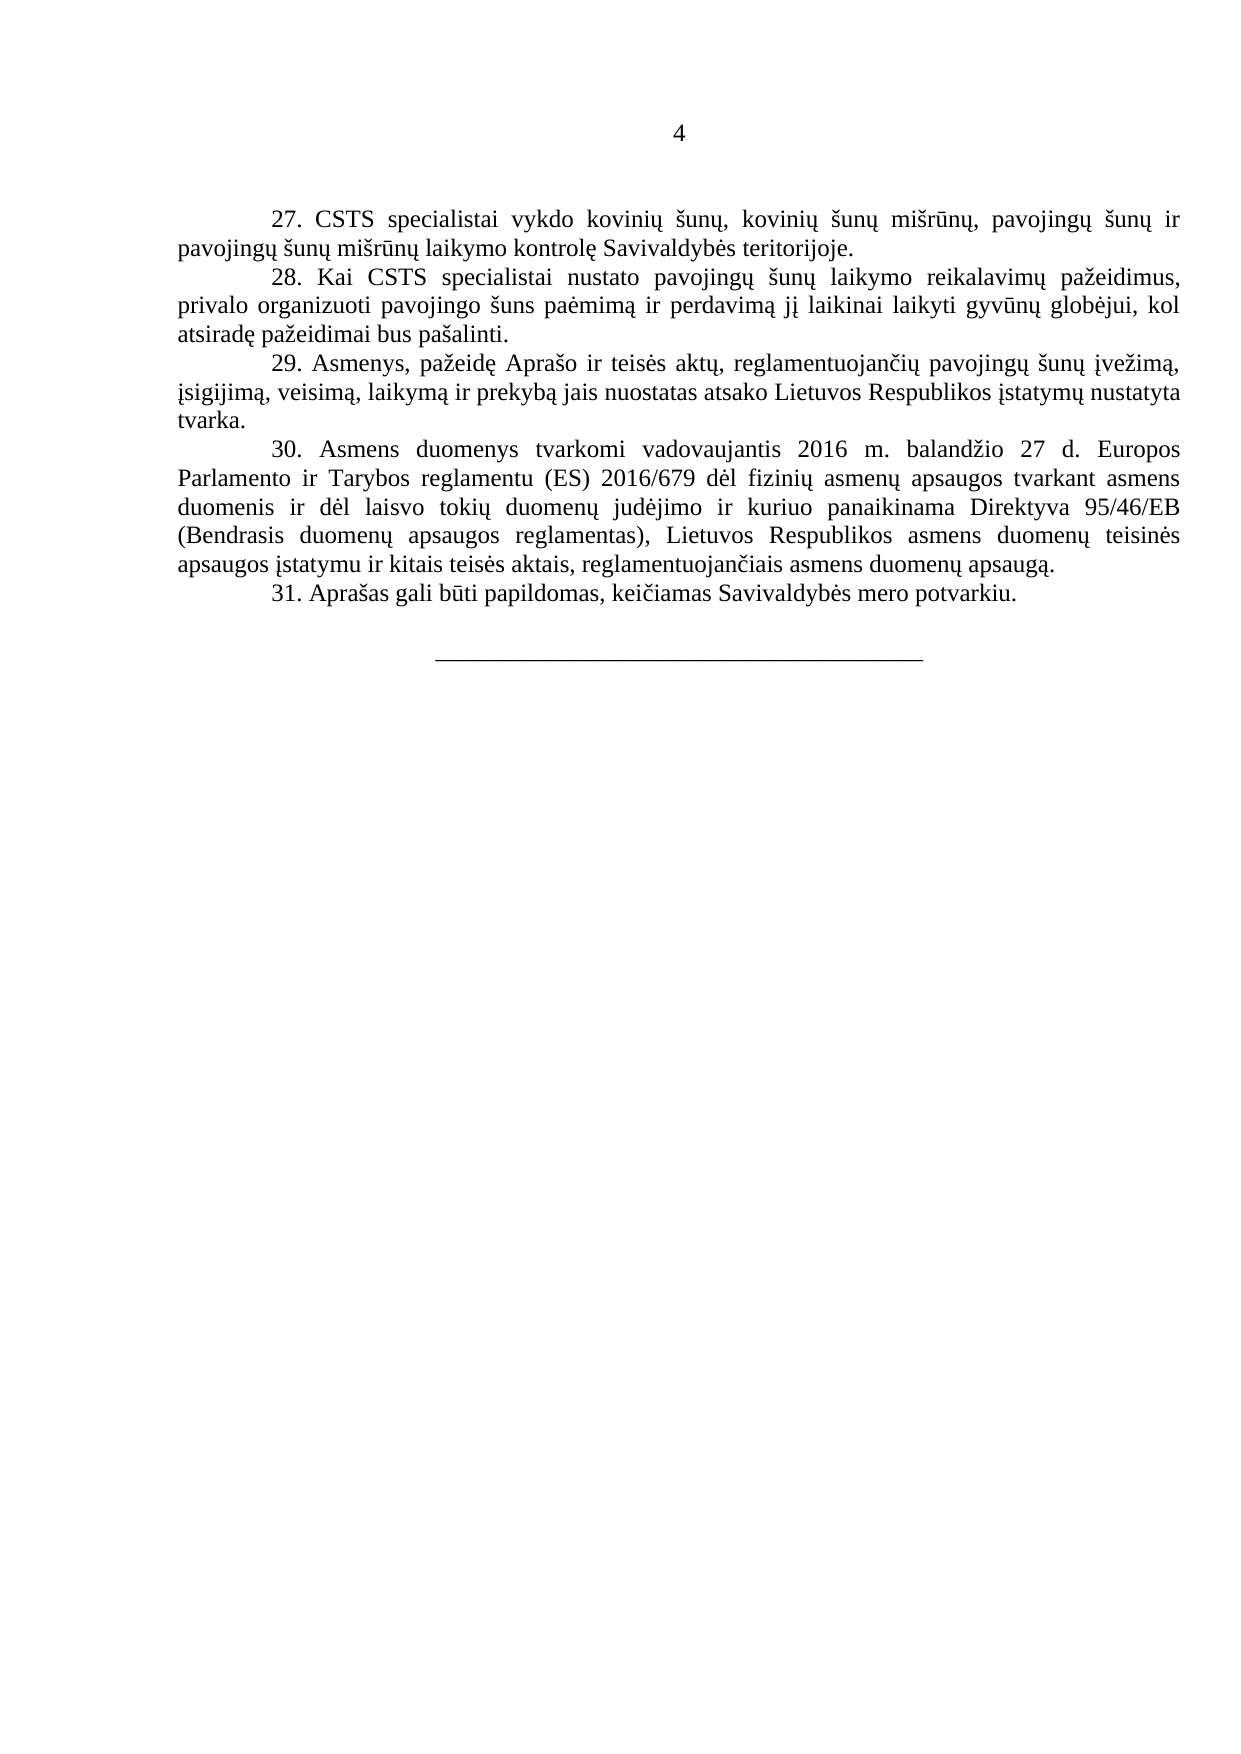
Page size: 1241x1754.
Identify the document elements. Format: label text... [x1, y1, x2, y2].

text 31. Aprašas gali būti papildomas, keičiamas Savivaldybės mero potvarkiu. [177, 578, 1181, 607]
text 30. Asmens duomenys tvarkomi vadovaujantis 2016 m. balandžio 27 d. Europos Parlamento ir Tarybos reglamentu (ES) 2016/679 dėl fizinių asmenų apsaugos tvarkant asmens duomenis ir dėl laisvo tokių duomenų judėjimo ir kuriuo panaikinama Direktyva 95/46/EB (Bendrasis duomenų apsaugos reglamentas), Lietuvos Respublikos asmens duomenų teisinės apsaugos įstatymu ir kitais teisės aktais, reglamentuojančiais asmens duomenų apsaugą. [177, 434, 1181, 578]
text 28. Kai CSTS specialistai nustato pavojingų šunų laikymo reikalavimų pažeidimus, privalo organizuoti pavojingo šuns paėmimą ir perdavimą jį laikinai laikyti gyvūnų globėjui, kol atsiradę pažeidimai bus pašalinti. [177, 262, 1181, 348]
text 27. CSTS specialistai vykdo kovinių šunų, kovinių šunų mišrūnų, pavojingų šunų ir pavojingų šunų mišrūnų laikymo kontrolę Savivaldybės teritorijoje. [177, 204, 1181, 262]
text 29. Asmenys, pažeidę Aprašo ir teisės aktų, reglamentuojančių pavojingų šunų įvežimą, įsigijimą, veisimą, laikymą ir prekybą jais nuostatas atsako Lietuvos Respublikos įstatymų nustatyta tvarka. [177, 348, 1181, 434]
text _______________________________________ [177, 636, 1181, 664]
